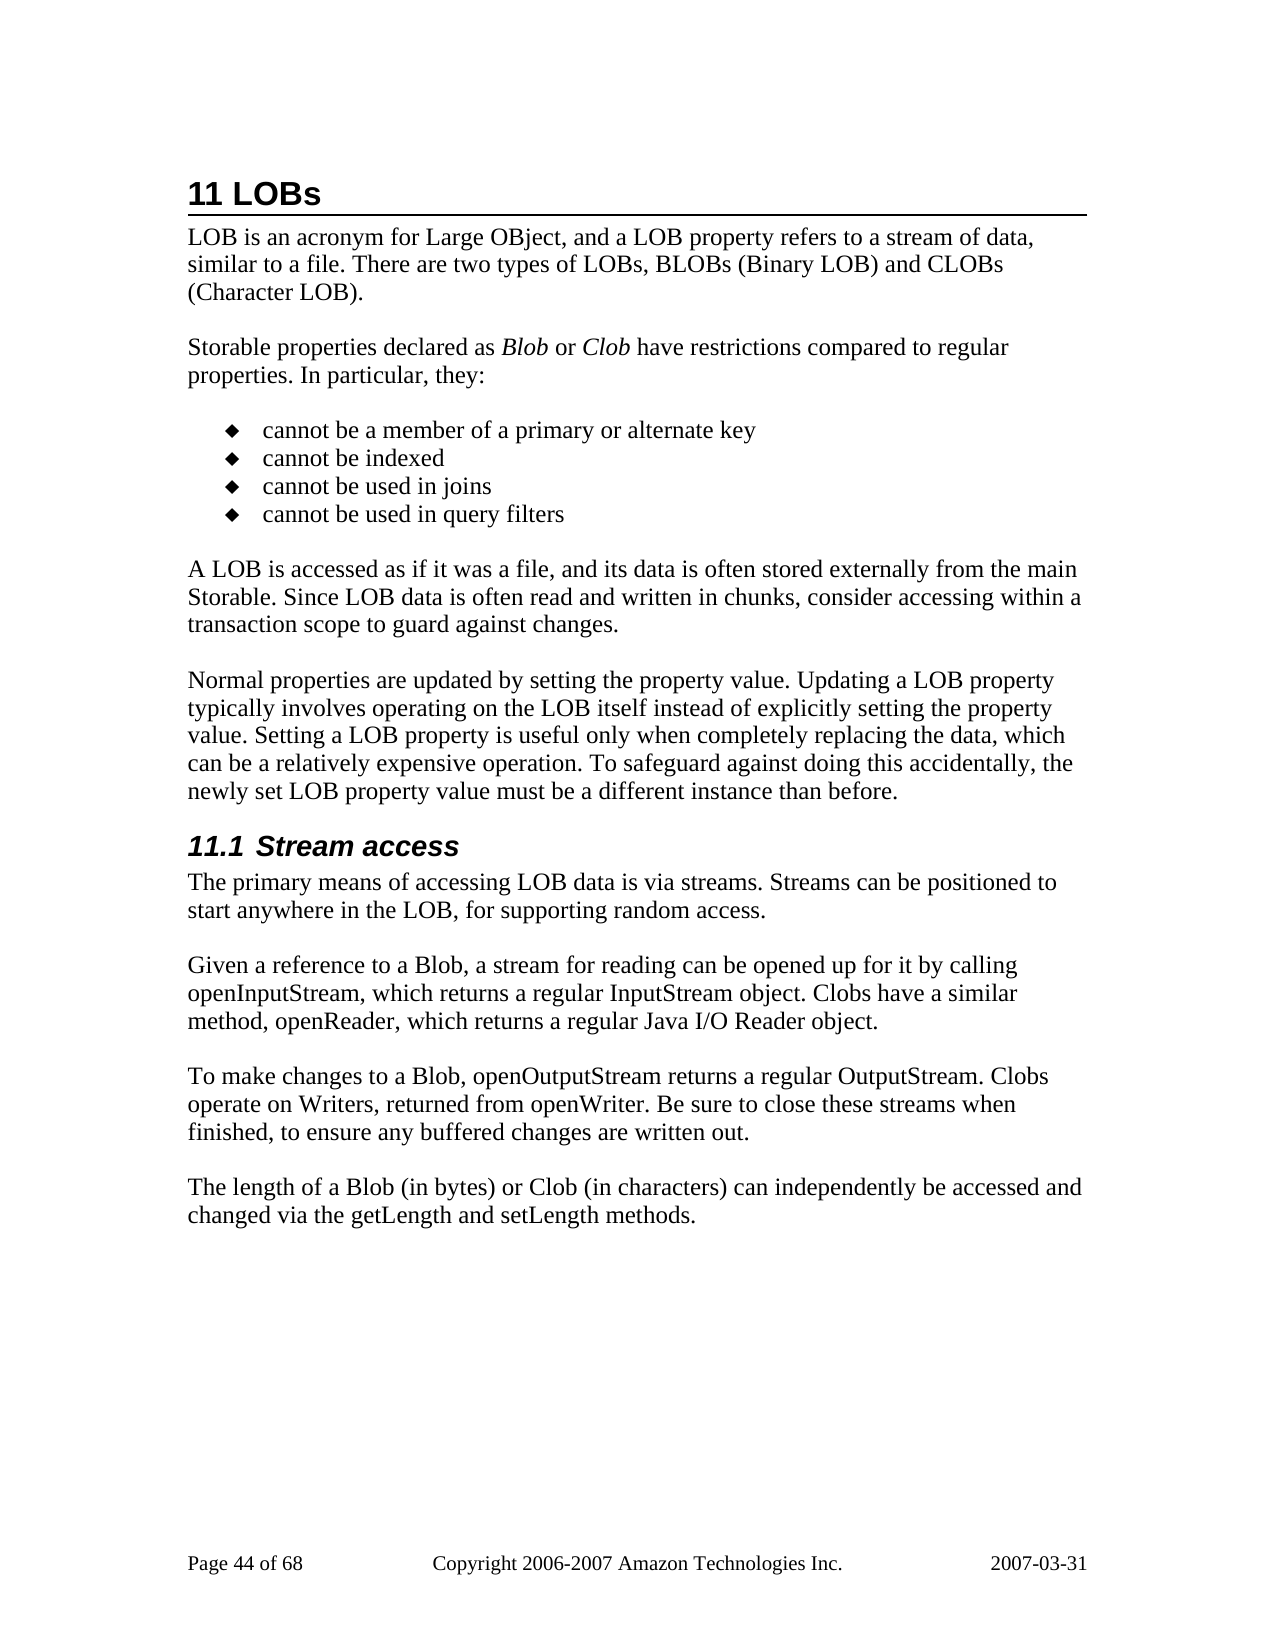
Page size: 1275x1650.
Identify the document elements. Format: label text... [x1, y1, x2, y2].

subtitle LOBs [187, 175, 1087, 216]
list cannot be indexed [225, 444, 1087, 472]
text The primary means of accessing LOB data is via streams. Streams can be positioned to start anywhere in the LOB, for supporting random access. [187, 868, 1087, 924]
list cannot be used in joins [225, 472, 1087, 500]
list cannot be used in query filters [225, 500, 1087, 527]
text LOB is an acronym for Large OBject, and a LOB property refers to a stream of data, similar to a file. There are two types of LOBs, BLOBs (Binary LOB) and CLOBs (Character LOB). [187, 223, 1087, 306]
text Given a reference to a Blob, a stream for reading can be opened up for it by calling openInputStream, which returns a regular InputStream object. Clobs have a similar method, openReader, which returns a regular Java I/O Reader object. [187, 952, 1087, 1035]
text A LOB is accessed as if it was a file, and its data is often stored externally from the main Storable. Since LOB data is often read and written in chunks, consider accessing within a transaction scope to guard against changes. [187, 555, 1087, 638]
text Normal properties are updated by setting the property value. Updating a LOB property typically involves operating on the LOB itself instead of explicitly setting the property value. Setting a LOB property is useful only when completely replacing the data, which can be a relatively expensive operation. To safeguard against doing this accidentally, the newly set LOB property value must be a different instance than before. [187, 666, 1087, 804]
subtitle Stream access [187, 829, 1087, 862]
list cannot be a member of a primary or alternate key [225, 417, 1087, 444]
text To make changes to a Blob, openOutputStream returns a regular OutputStream. Clobs operate on Writers, returned from openWriter. Be sure to close these streams when finished, to ensure any buffered changes are written out. [187, 1062, 1087, 1146]
text The length of a Blob (in bytes) or Clob (in characters) can independently be accessed and changed via the getLength and setLength methods. [187, 1173, 1087, 1229]
text Storable properties declared as Blob or Clob have restrictions compared to regular properties. In particular, they: [187, 333, 1087, 389]
